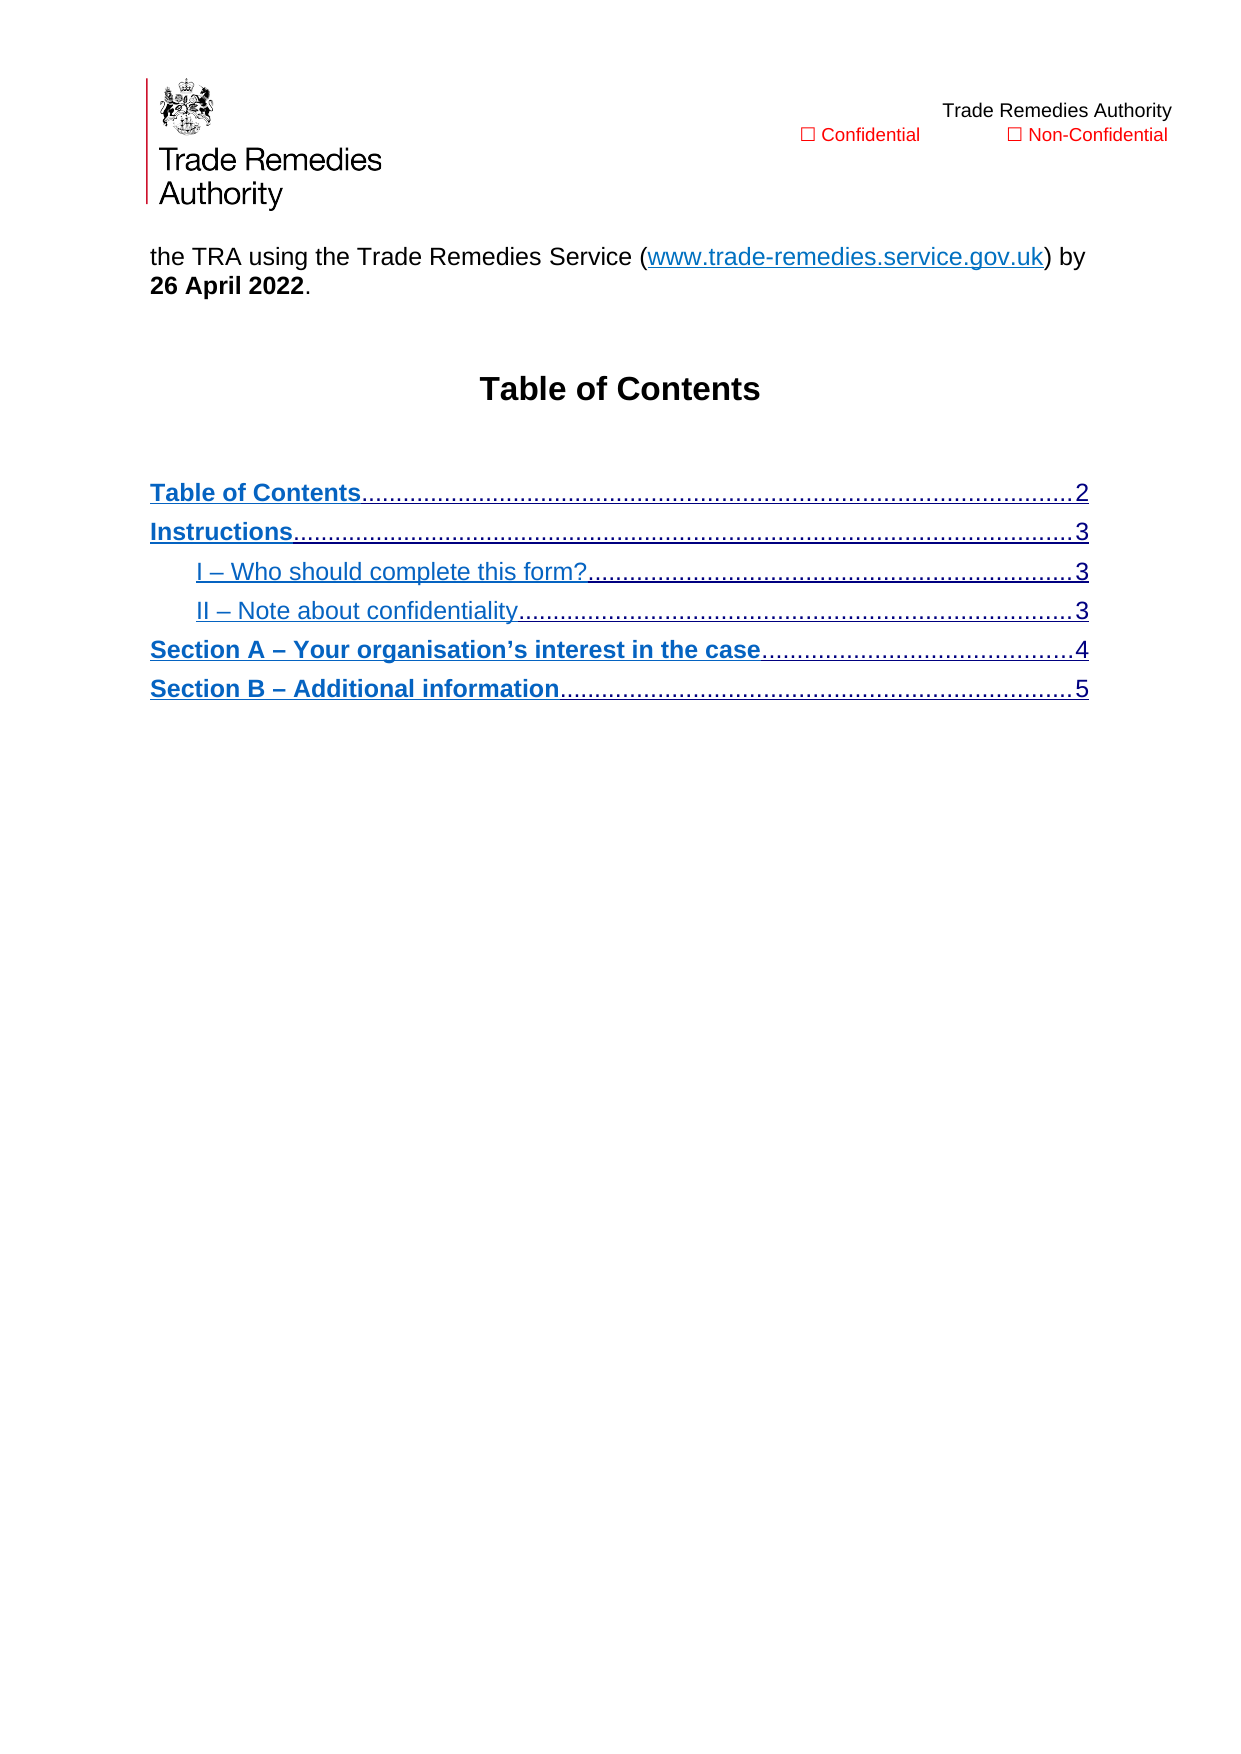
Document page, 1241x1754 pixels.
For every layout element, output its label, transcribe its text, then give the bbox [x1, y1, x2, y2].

text Section A – Your organisation’s interest in the case 4 [150, 635, 1090, 664]
text Instructions 3 [150, 517, 1090, 546]
text Section B – Additional information 5 [150, 674, 1090, 703]
text Table of Contents 2 [150, 478, 1090, 507]
text II – Note about confidentiality 3 [196, 596, 1090, 624]
subtitle Table of Contents [150, 369, 1090, 408]
text the TRA using the Trade Remedies Service (www.trade-remedies.service.gov.uk) by 26 April 2022. [150, 242, 1090, 300]
text I – Who should complete this form? 3 [196, 557, 1090, 585]
